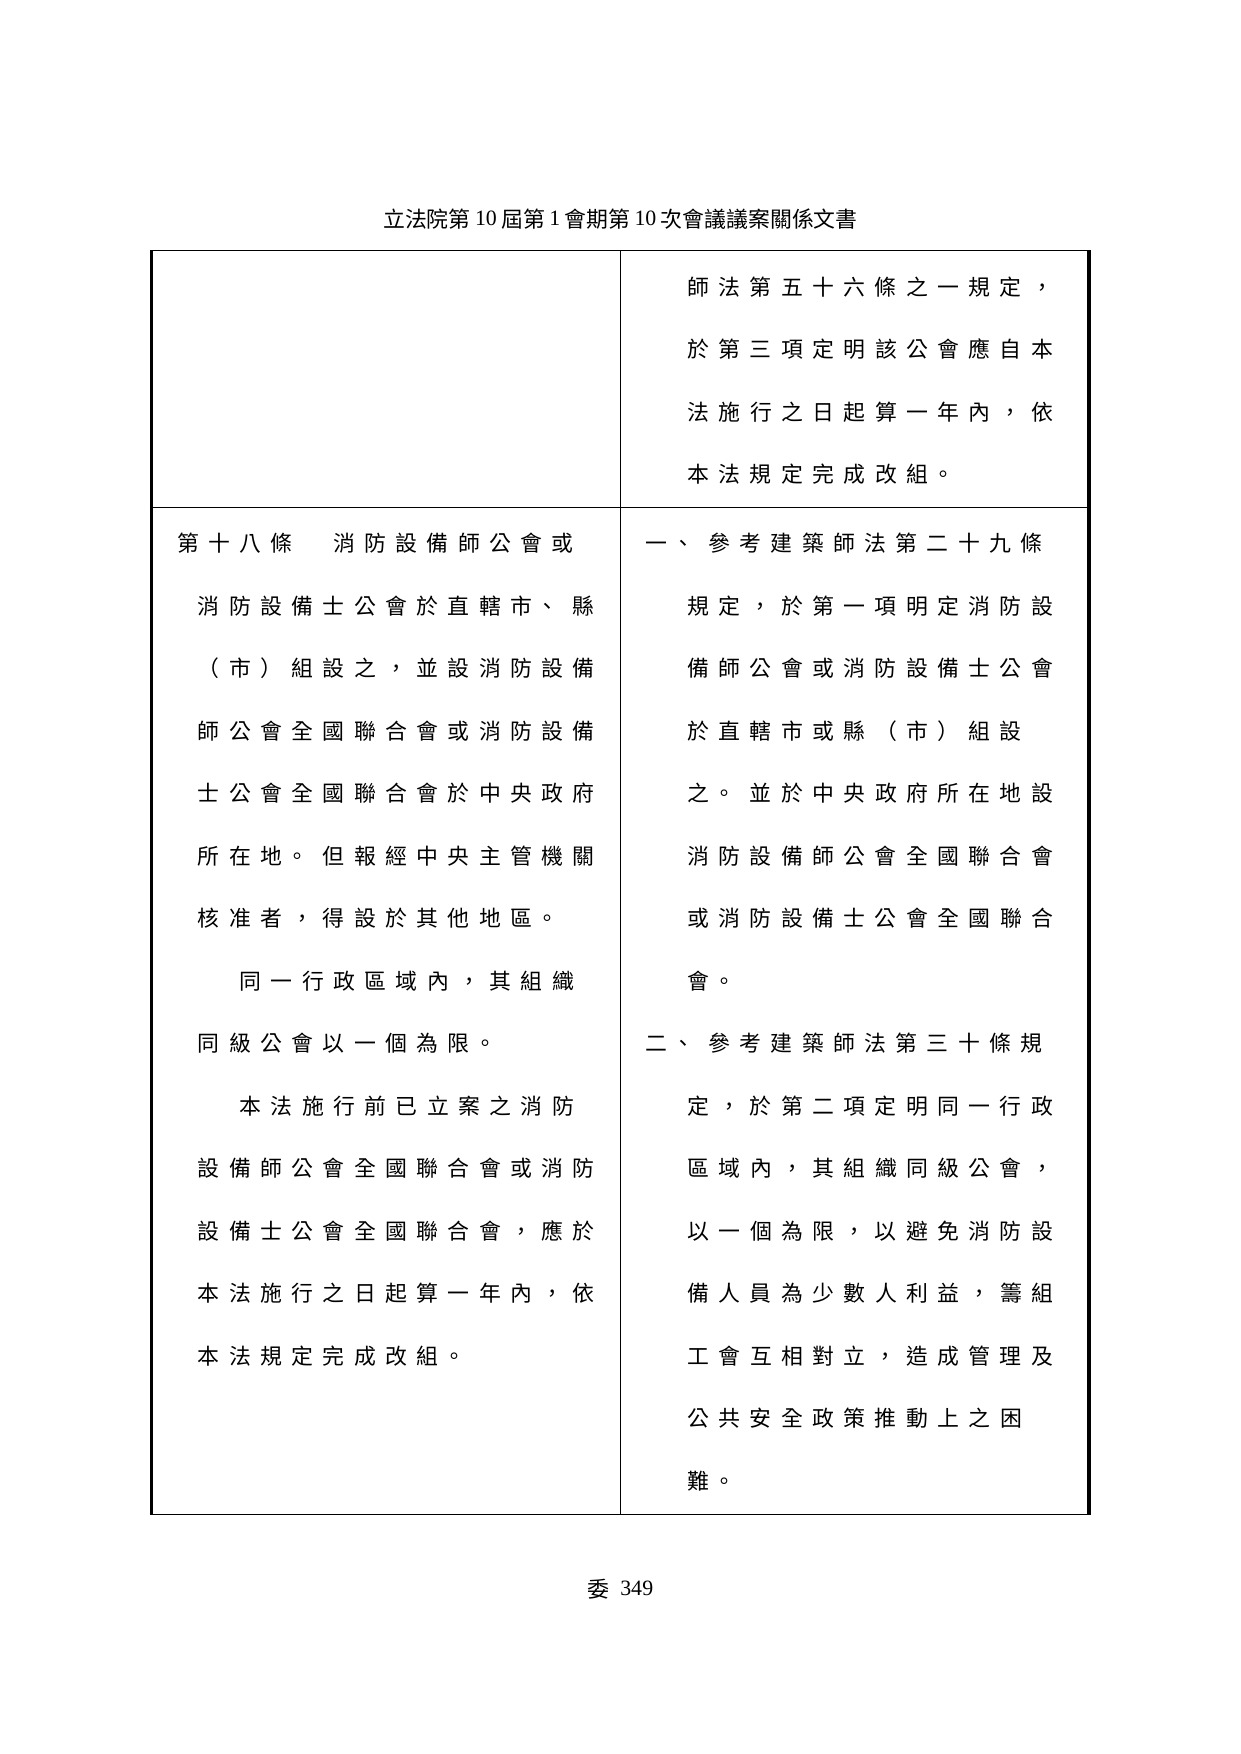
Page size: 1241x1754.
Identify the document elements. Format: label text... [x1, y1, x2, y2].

table_cell 師法第五十六條之一規定，於第三項定明該公會應自本法施行之日起算一年內，依本法規定完成改組。 [621, 251, 1087, 507]
table_cell 一、參考建築師法第二十九條規定，於第一項明定消防設備師公會或消防設備士公會於直轄市或縣（市）組設之。並於中央政府所在地設消防設備師公會全國聯合會或消防設備士公會全國聯合會。 二、參考建築師法第三十條規定，於第二項定明同一行政區域內，其組織同級公會，以一個為限，以避免消防設備人員為少數人利益，籌組工會互相對立，造成管理及公共安全政策推動上之困難。 [621, 508, 1087, 1514]
table_cell 第十八條 消防設備師公會或消防設備士公會於直轄市、縣（市）組設之，並設消防設備師公會全國聯合會或消防設備士公會全國聯合會於中央政府所在地。但報經中央主管機關核准者，得設於其他地區。 同一行政區域內，其組織同級公會以一個為限。 本法施行前已立案之消防設備師公會全國聯合會或消防設備士公會全國聯合會，應於本法施行之日起算一年內，依本法規定完成改組。 [153, 508, 620, 1514]
table_cell [153, 251, 620, 507]
